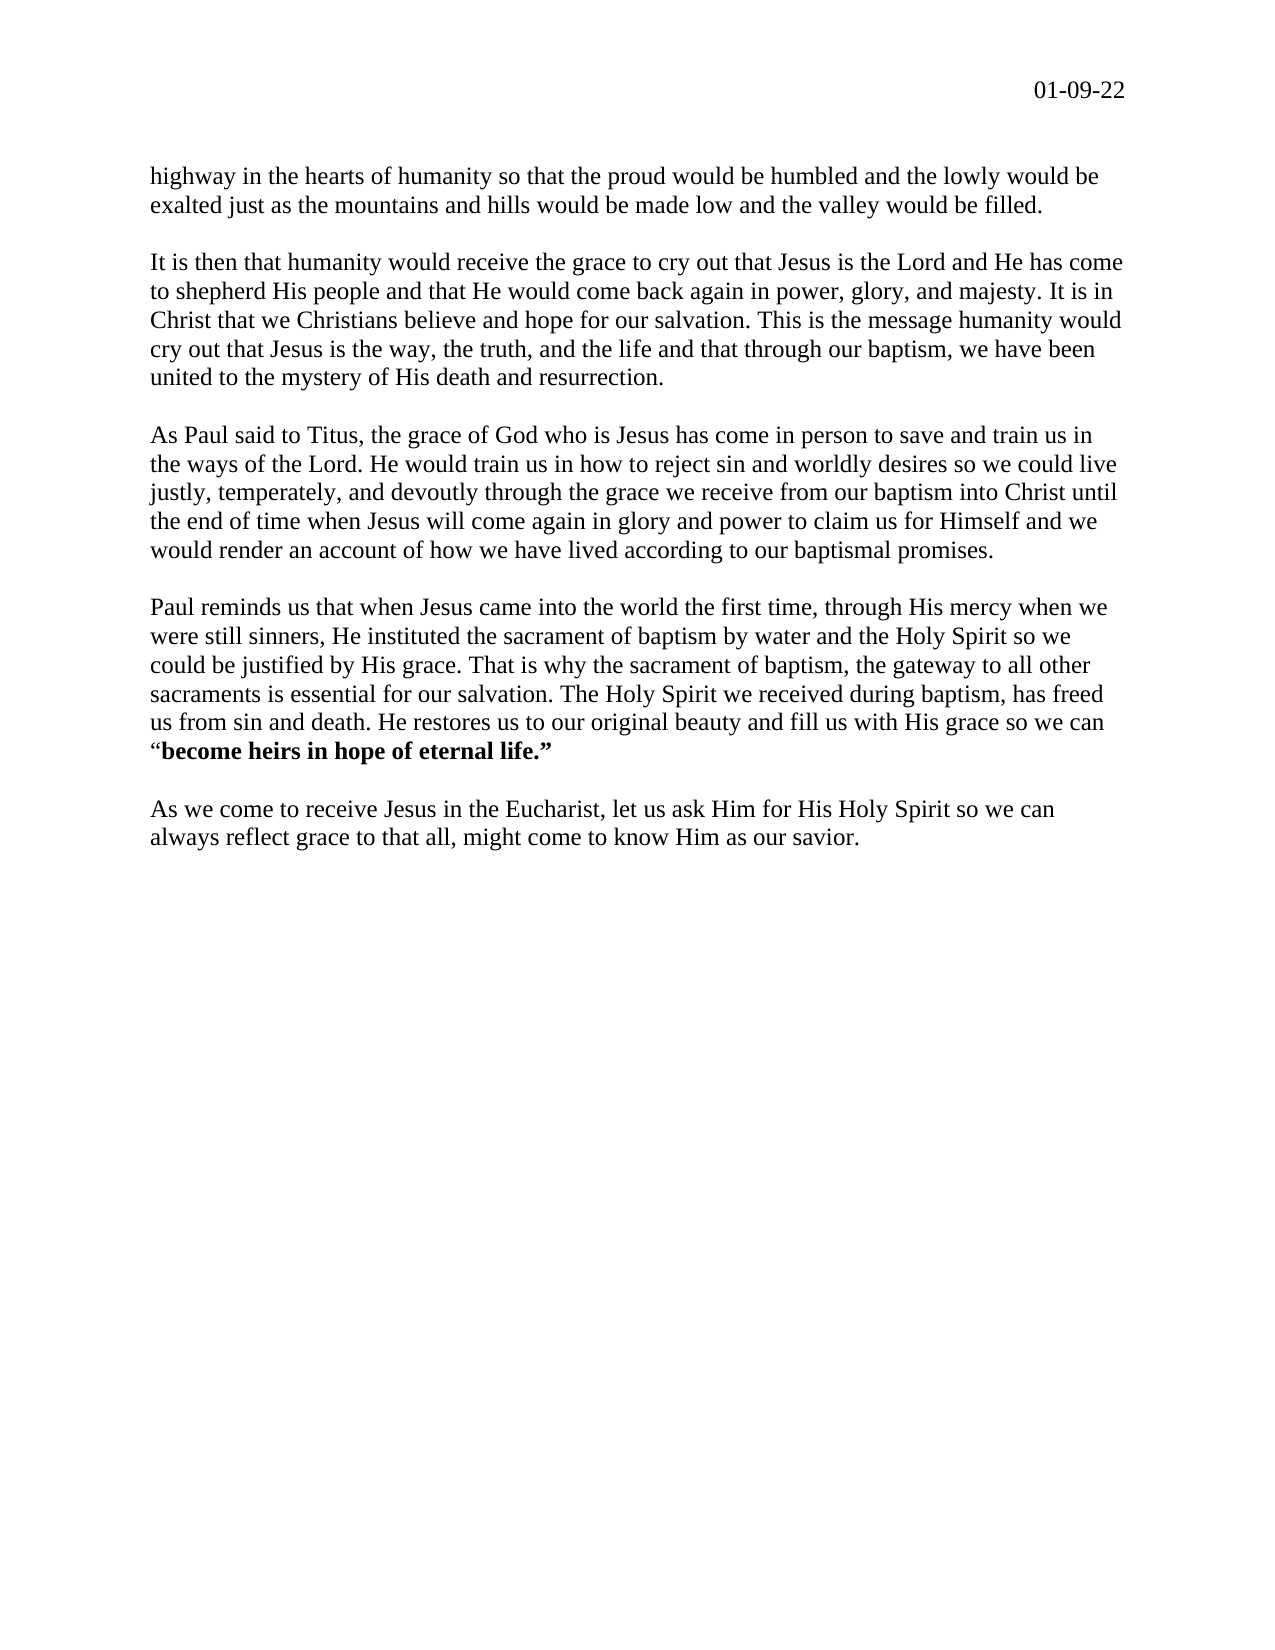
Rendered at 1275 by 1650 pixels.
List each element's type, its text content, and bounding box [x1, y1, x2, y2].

text As Paul said to Titus, the grace of God who is Jesus has come in person to save and train us in the ways of the Lord. He would train us in how to reject sin and worldly desires so we could live justly, temperately, and devoutly through the grace we receive from our baptism into Christ until the end of time when Jesus will come again in glory and power to claim us for Himself and we would render an account of how we have lived according to our baptismal promises. [150, 420, 1125, 564]
text Paul reminds us that when Jesus came into the world the first time, through His mercy when we were still sinners, He instituted the sacrament of baptism by water and the Holy Spirit so we could be justified by His grace. That is why the sacrament of baptism, the gateway to all other sacraments is essential for our salvation. The Holy Spirit we received during baptism, has freed us from sin and death. He restores us to our original beauty and fill us with His grace so we can “become heirs in hope of eternal life.” [150, 592, 1125, 765]
text It is then that humanity would receive the grace to cry out that Jesus is the Lord and He has come to shepherd His people and that He would come back again in power, glory, and majesty. It is in Christ that we Christians believe and hope for our salvation. This is the message humanity would cry out that Jesus is the way, the truth, and the life and that through our baptism, we have been united to the mystery of His death and resurrection. [150, 247, 1125, 391]
text highway in the hearts of humanity so that the proud would be humbled and the lowly would be exalted just as the mountains and hills would be made low and the valley would be filled. [150, 161, 1125, 219]
text As we come to receive Jesus in the Eucharist, let us ask Him for His Holy Spirit so we can always reflect grace to that all, might come to know Him as our savior. [150, 794, 1125, 851]
